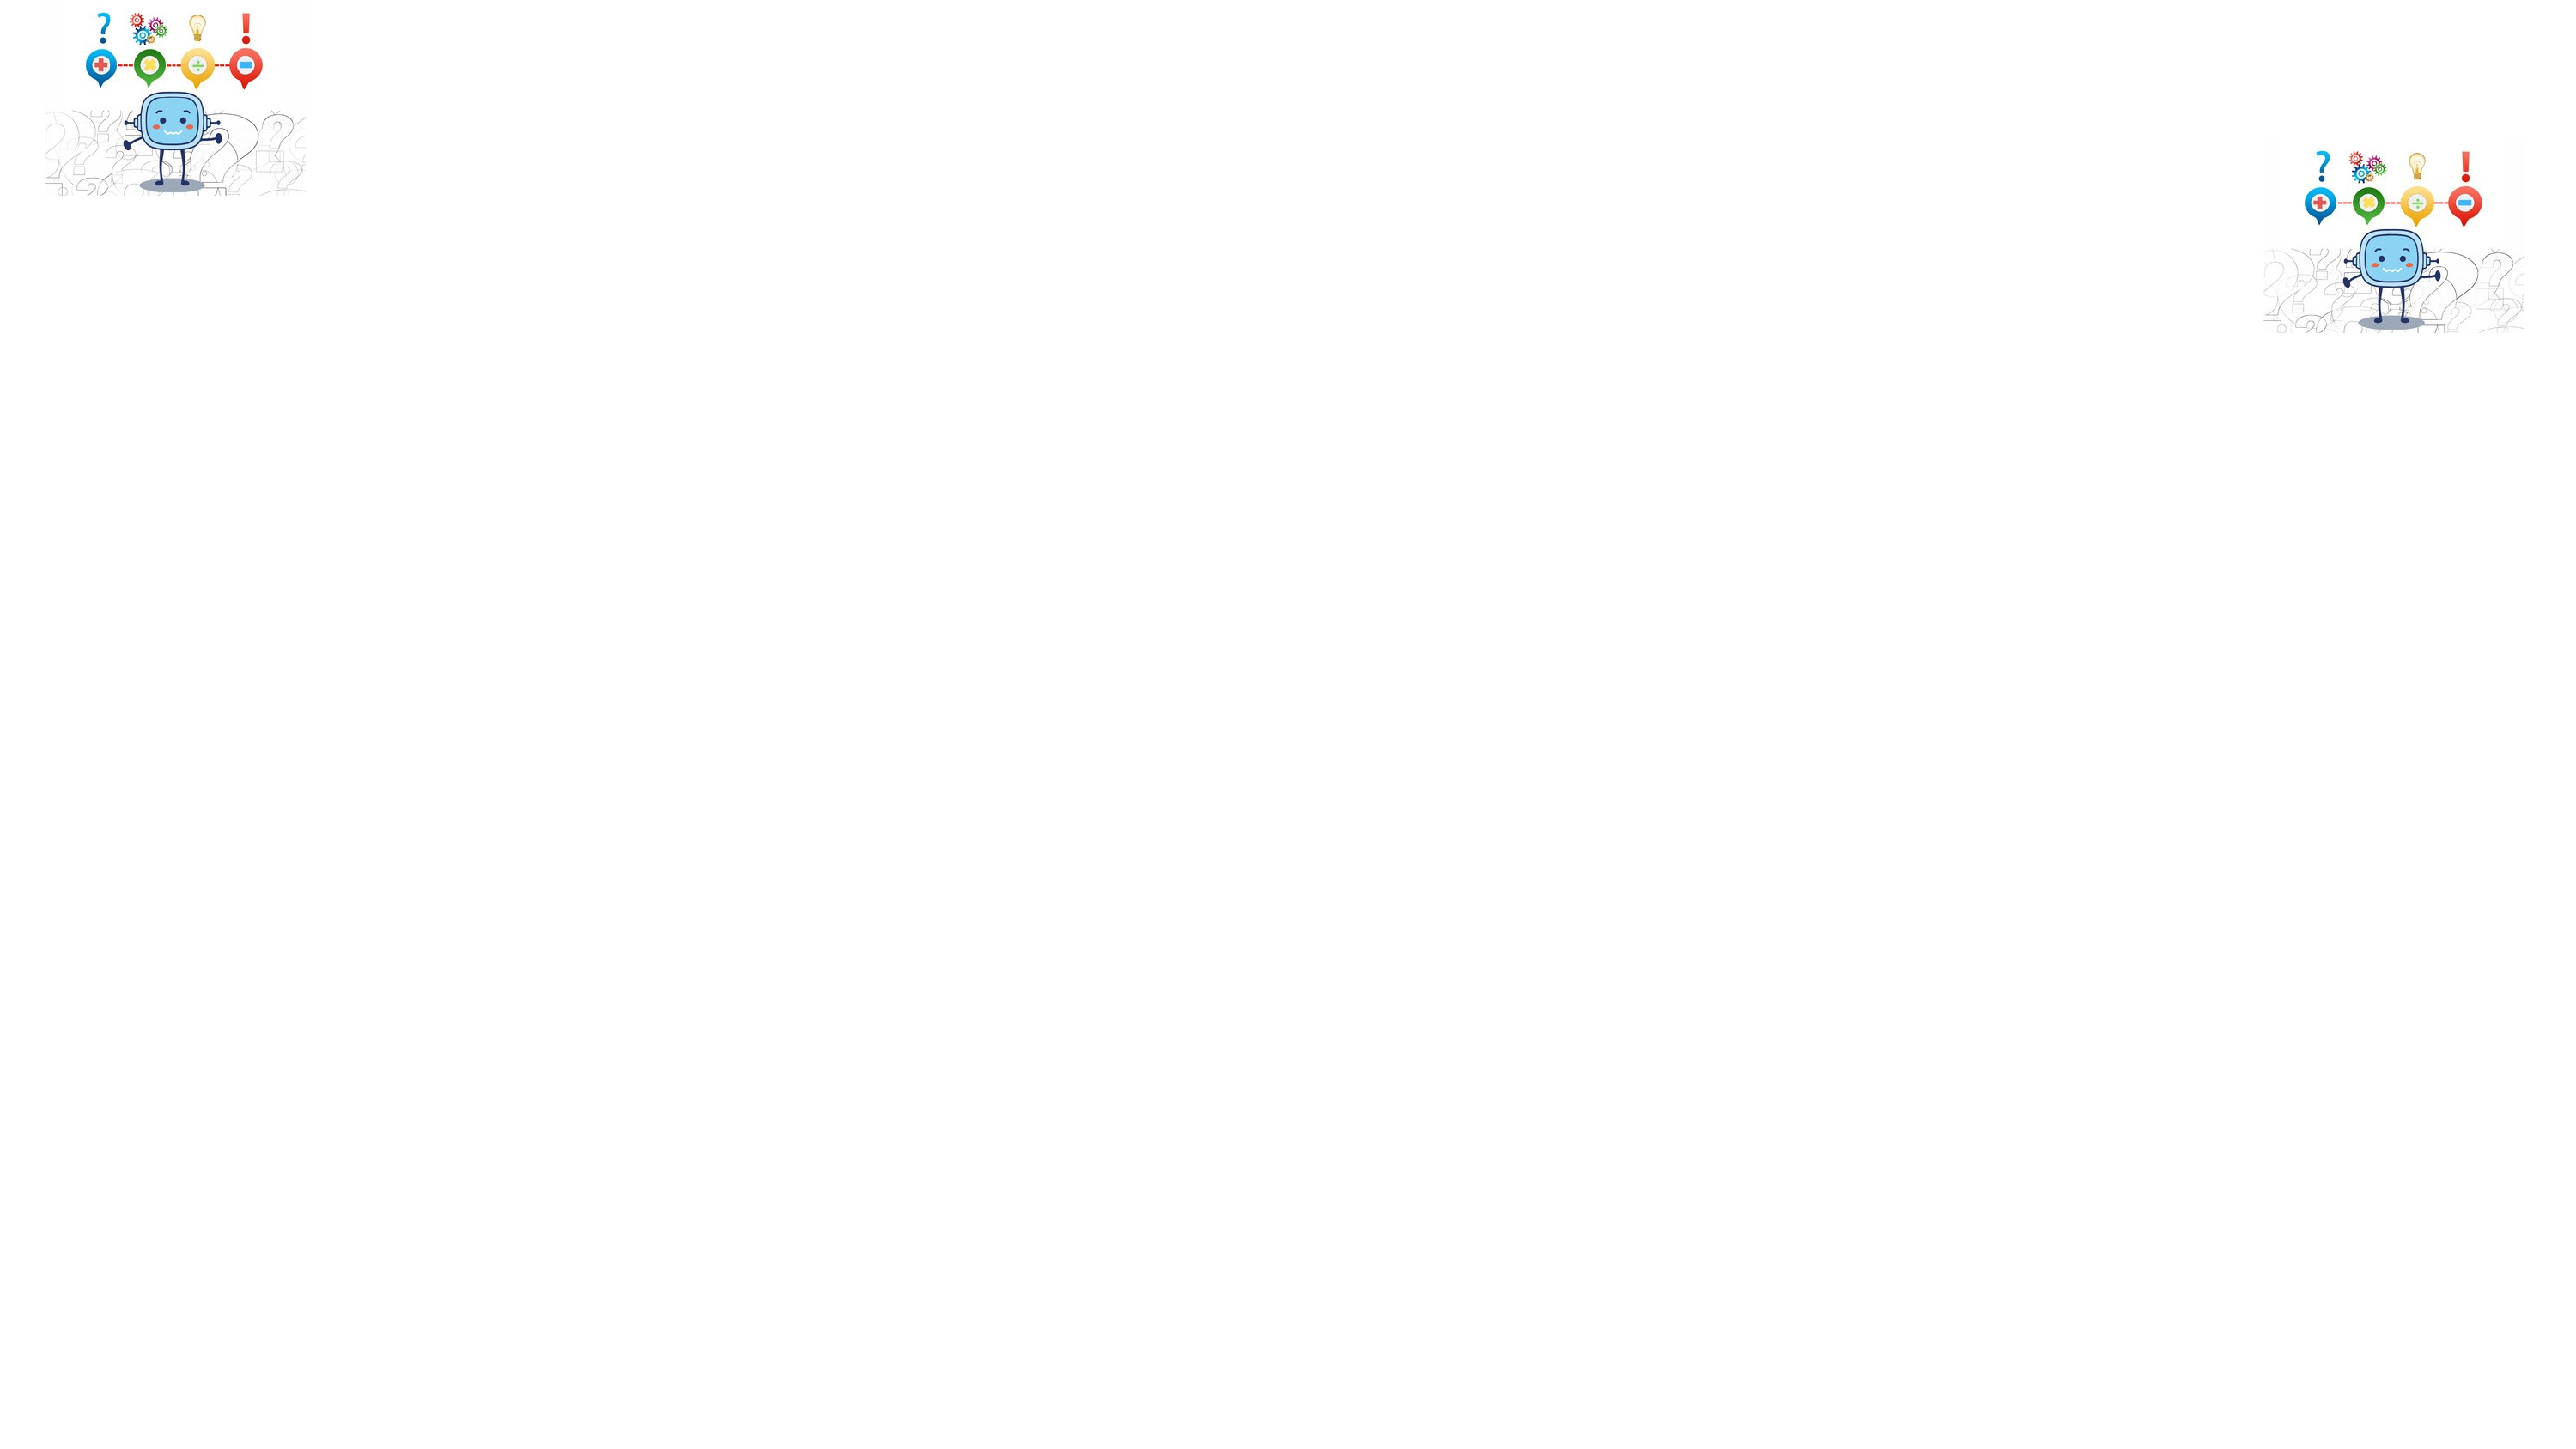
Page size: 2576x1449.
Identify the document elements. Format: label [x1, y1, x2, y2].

picture [2263, 137, 2525, 333]
picture [45, 0, 306, 196]
